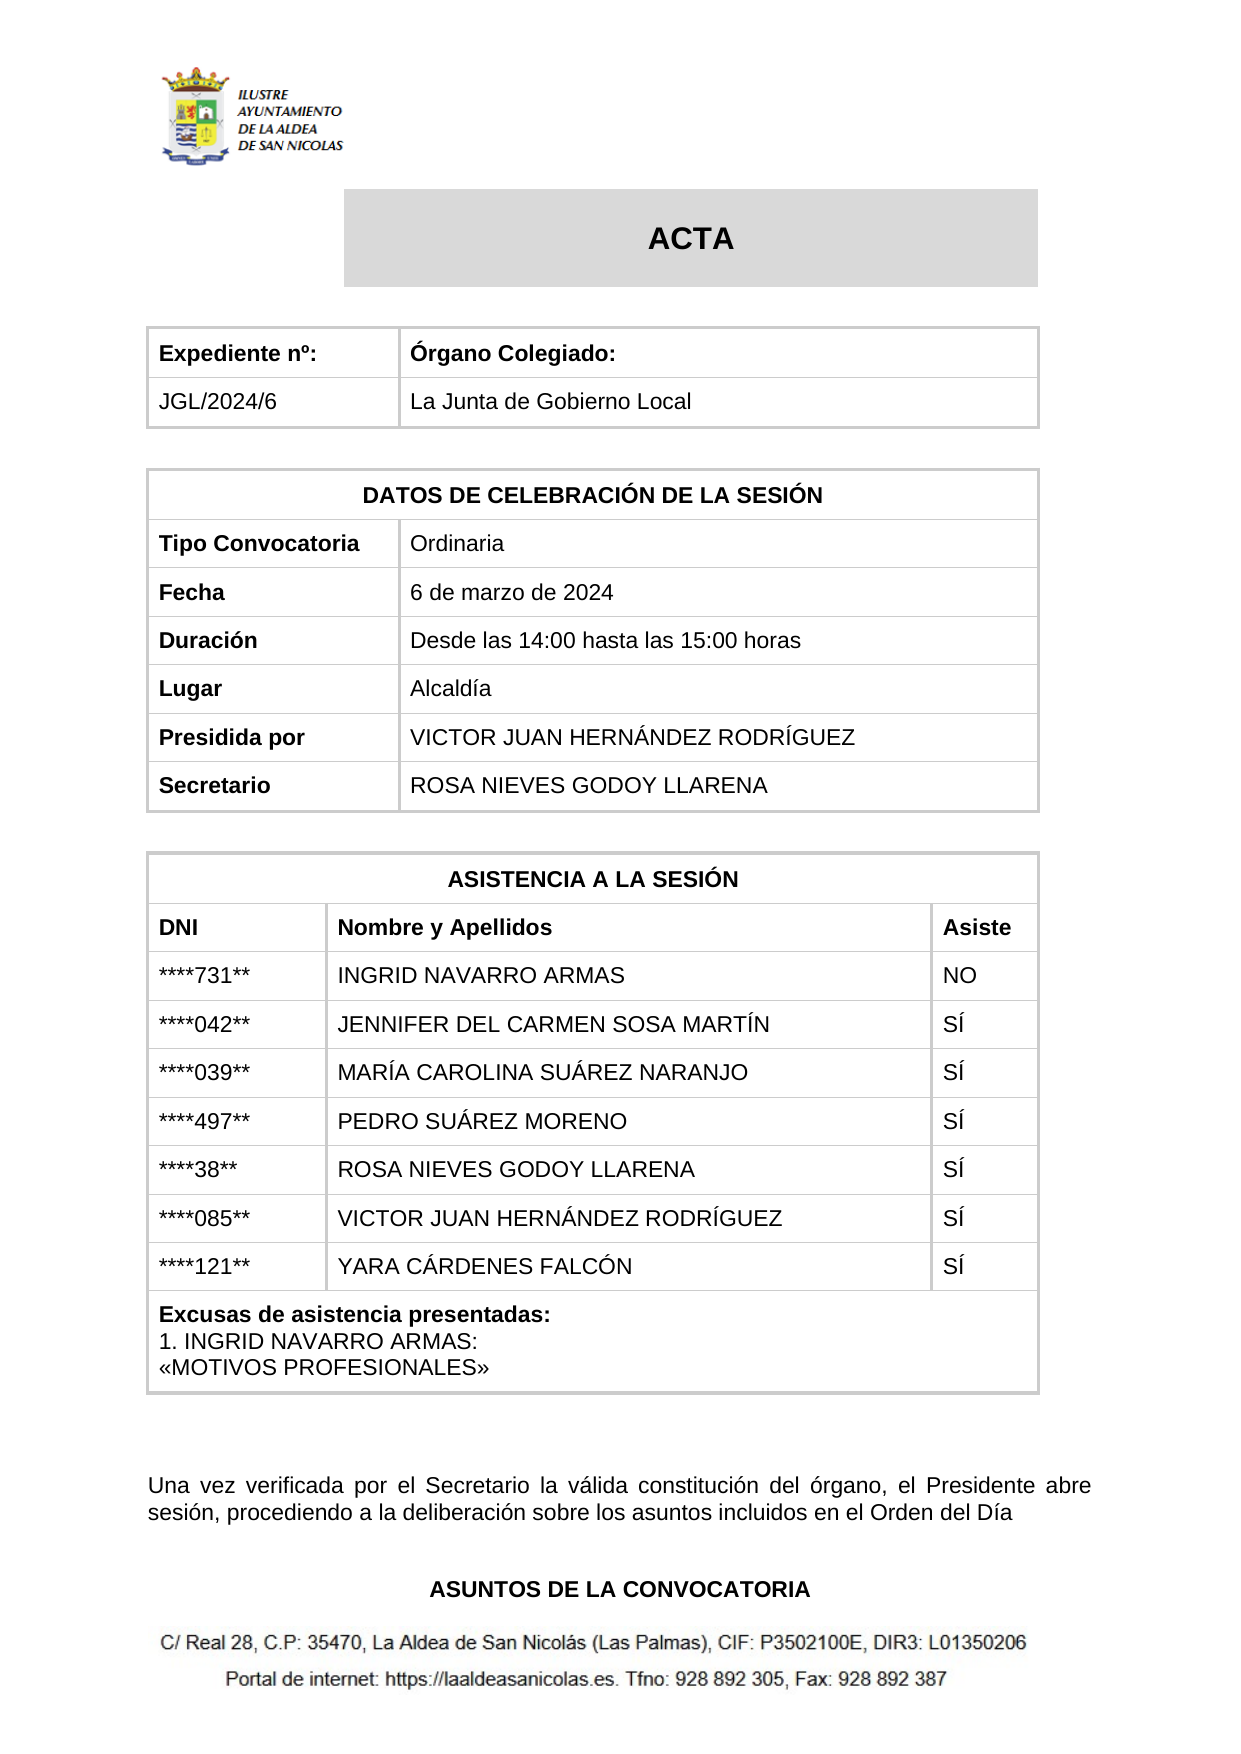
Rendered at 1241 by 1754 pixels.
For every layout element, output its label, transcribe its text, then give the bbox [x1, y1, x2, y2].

picture [148, 59, 359, 173]
table_cell Tipo Convocatoria [149, 520, 398, 567]
table_cell Excusas de asistencia presentadas: 1. INGRID NAVARRO ARMAS: «MOTIVOS PROFESIONALES» [149, 1291, 1037, 1391]
table_cell VICTOR JUAN HERNÁNDEZ RODRÍGUEZ [401, 714, 1037, 761]
table_cell Lugar [149, 665, 398, 713]
table_cell ROSA NIEVES GODOY LLARENA [401, 762, 1037, 809]
table_cell JENNIFER DEL CARMEN SOSA MARTÍN [328, 1001, 930, 1048]
table_cell ****121** [149, 1243, 325, 1290]
table_header Órgano Colegiado: [401, 329, 1037, 377]
table_cell ****085** [149, 1195, 325, 1242]
table_cell SÍ [933, 1001, 1037, 1048]
table_cell ROSA NIEVES GODOY LLARENA [328, 1146, 930, 1193]
table_cell ****497** [149, 1098, 325, 1145]
table_cell Duración [149, 617, 398, 664]
table_cell Fecha [149, 568, 398, 616]
table_header [148, 189, 344, 287]
text ASUNTOS DE LA CONVOCATORIA [148, 1576, 1093, 1603]
table_cell SÍ [933, 1098, 1037, 1145]
table_cell INGRID NAVARRO ARMAS [328, 952, 930, 1000]
table_cell ****042** [149, 1001, 325, 1048]
table_cell La Junta de Gobierno Local [401, 378, 1037, 426]
text Una vez verificada por el Secretario la válida constitución del órgano, el Presidente abre sesión, procediendo a la deliberación sobre los asuntos incluidos en el Orden del Día [148, 1472, 1093, 1525]
table_cell MARÍA CAROLINA SUÁREZ NARANJO [328, 1049, 930, 1097]
picture [148, 1626, 1034, 1695]
table_cell SÍ [933, 1146, 1037, 1193]
table_cell ****731** [149, 952, 325, 1000]
table_cell SÍ [933, 1195, 1037, 1242]
table_cell NO [933, 952, 1037, 1000]
table_header DATOS DE CELEBRACIÓN DE LA SESIÓN [149, 471, 1037, 519]
table_cell SÍ [933, 1243, 1037, 1290]
table_cell Desde las 14:00 hasta las 15:00 horas [401, 617, 1037, 664]
table_header ACTA [344, 189, 1038, 287]
table_cell 6 de marzo de 2024 [401, 568, 1037, 616]
table_header ASISTENCIA A LA SESIÓN [149, 855, 1037, 903]
table_cell Nombre y Apellidos [328, 904, 930, 951]
table_cell Secretario [149, 762, 398, 809]
table_cell ****039** [149, 1049, 325, 1097]
table_cell SÍ [933, 1049, 1037, 1097]
table_cell JGL/2024/6 [149, 378, 398, 426]
table_cell VICTOR JUAN HERNÁNDEZ RODRÍGUEZ [328, 1195, 930, 1242]
table_header Expediente nº: [149, 329, 398, 377]
table_cell Asiste [933, 904, 1037, 951]
table_cell YARA CÁRDENES FALCÓN [328, 1243, 930, 1290]
table_cell DNI [149, 904, 325, 951]
table_cell Presidida por [149, 714, 398, 761]
table_cell PEDRO SUÁREZ MORENO [328, 1098, 930, 1145]
table_cell Alcaldía [401, 665, 1037, 713]
table_cell ****38** [149, 1146, 325, 1193]
table_cell Ordinaria [401, 520, 1037, 567]
